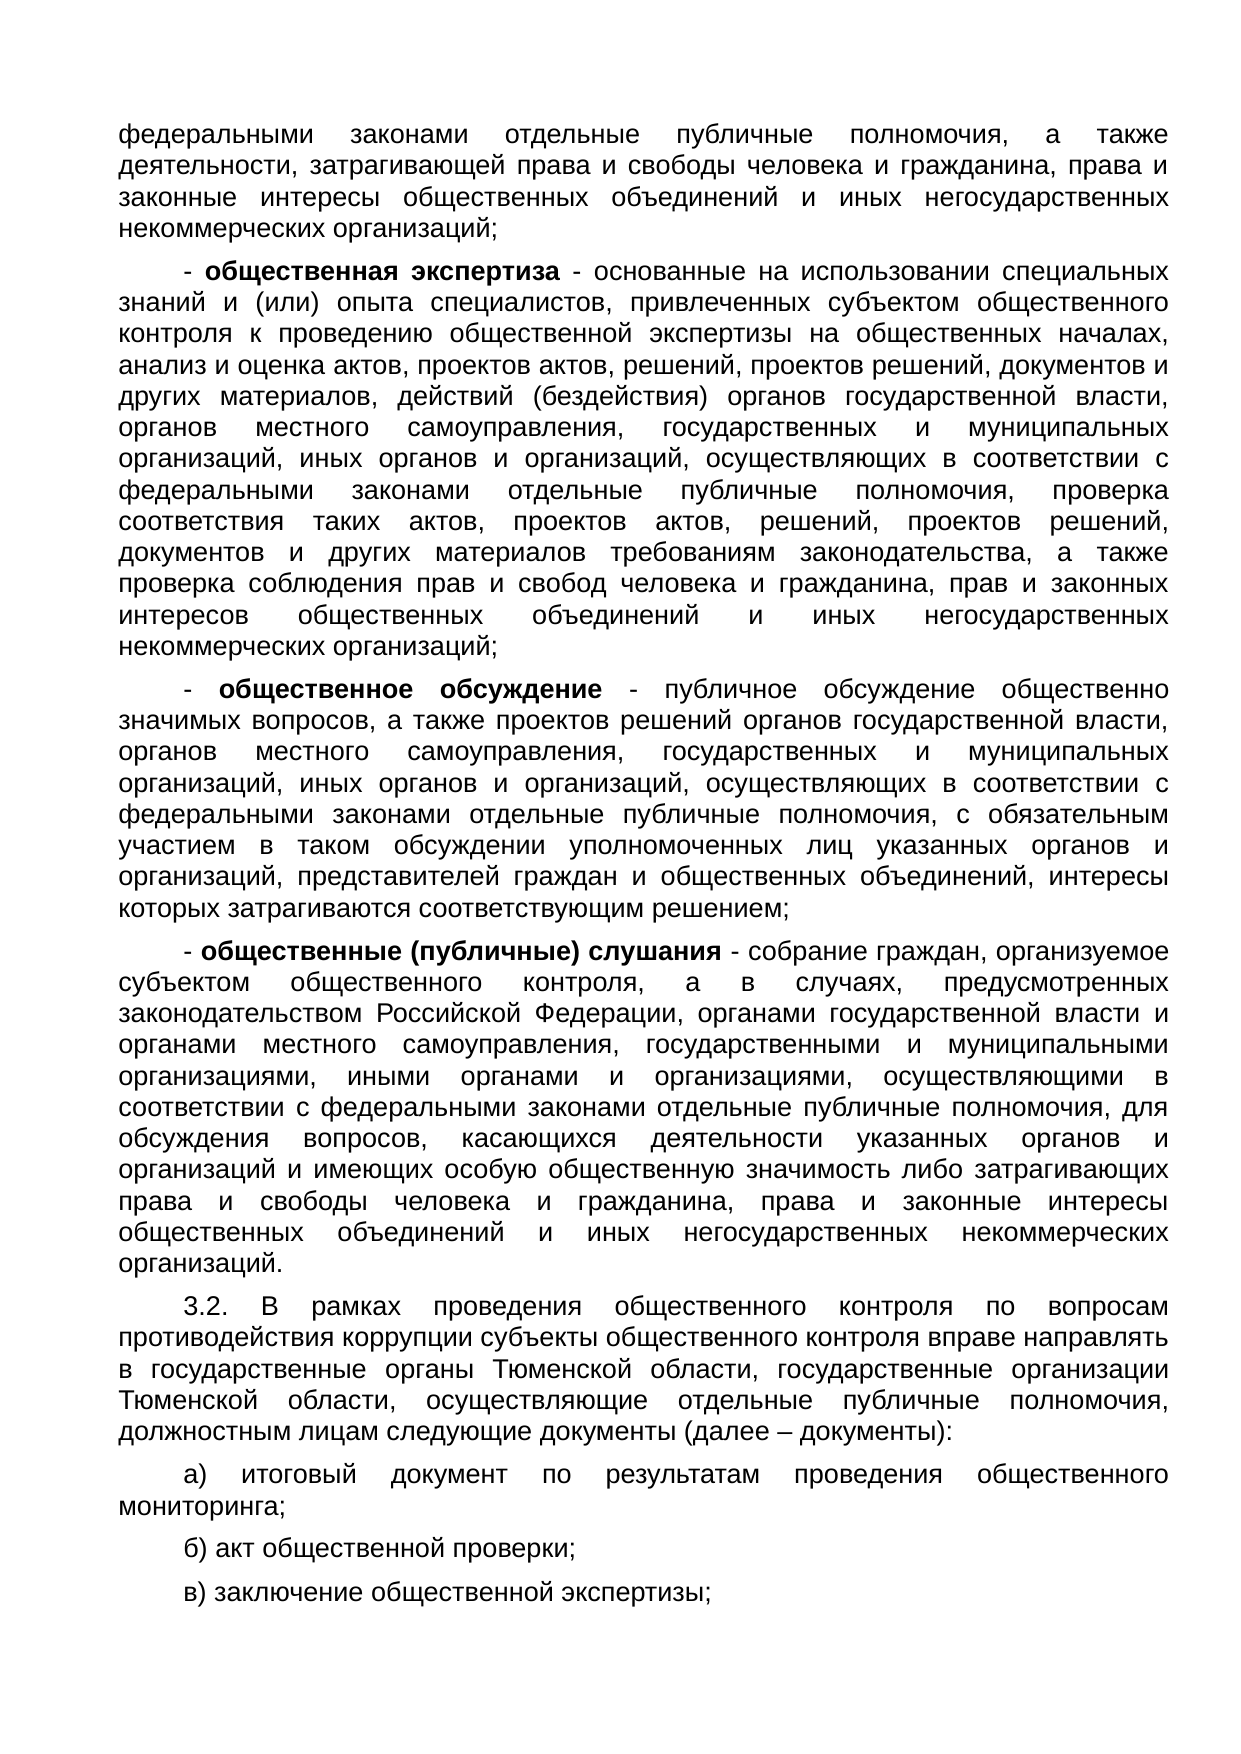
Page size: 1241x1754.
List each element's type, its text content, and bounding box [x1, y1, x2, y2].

text 3.2. В рамках проведения общественного контроля по вопросам противодействия коррупции субъекты общественного контроля вправе направлять в государственные органы Тюменской области, государственные организации Тюменской области, осуществляющие отдельные публичные полномочия, должностным лицам следующие документы (далее – документы): [118, 1290, 1170, 1446]
text а) итоговый документ по результатам проведения общественного мониторинга; [118, 1458, 1170, 1521]
text в) заключение общественной экспертизы; [118, 1576, 1170, 1607]
text б) акт общественной проверки; [118, 1532, 1170, 1564]
text - общественные (публичные) слушания - собрание граждан, организуемое субъектом общественного контроля, а в случаях, предусмотренных законодательством Российской Федерации, органами государственной власти и органами местного самоуправления, государственными и муниципальными организациями, иными органами и организациями, осуществляющими в соответствии с федеральными законами отдельные публичные полномочия, для обсуждения вопросов, касающихся деятельности указанных органов и организаций и имеющих особую общественную значимость либо затрагивающих права и свободы человека и гражданина, права и законные интересы общественных объединений и иных негосударственных некоммерческих организаций. [118, 935, 1170, 1278]
text - общественное обсуждение - публичное обсуждение общественно значимых вопросов, а также проектов решений органов государственной власти, органов местного самоуправления, государственных и муниципальных организаций, иных органов и организаций, осуществляющих в соответствии с федеральными законами отдельные публичные полномочия, с обязательным участием в таком обсуждении уполномоченных лиц указанных органов и организаций, представителей граждан и общественных объединений, интересы которых затрагиваются соответствующим решением; [118, 673, 1170, 923]
text федеральными законами отдельные публичные полномочия, а также деятельности, затрагивающей права и свободы человека и гражданина, права и законные интересы общественных объединений и иных негосударственных некоммерческих организаций; [118, 118, 1170, 243]
text - общественная экспертиза - основанные на использовании специальных знаний и (или) опыта специалистов, привлеченных субъектом общественного контроля к проведению общественной экспертизы на общественных началах, анализ и оценка актов, проектов актов, решений, проектов решений, документов и других материалов, действий (бездействия) органов государственной власти, органов местного самоуправления, государственных и муниципальных организаций, иных органов и организаций, осуществляющих в соответствии с федеральными законами отдельные публичные полномочия, проверка соответствия таких актов, проектов актов, решений, проектов решений, документов и других материалов требованиям законодательства, а также проверка соблюдения прав и свобод человека и гражданина, прав и законных интересов общественных объединений и иных негосударственных некоммерческих организаций; [118, 255, 1170, 661]
